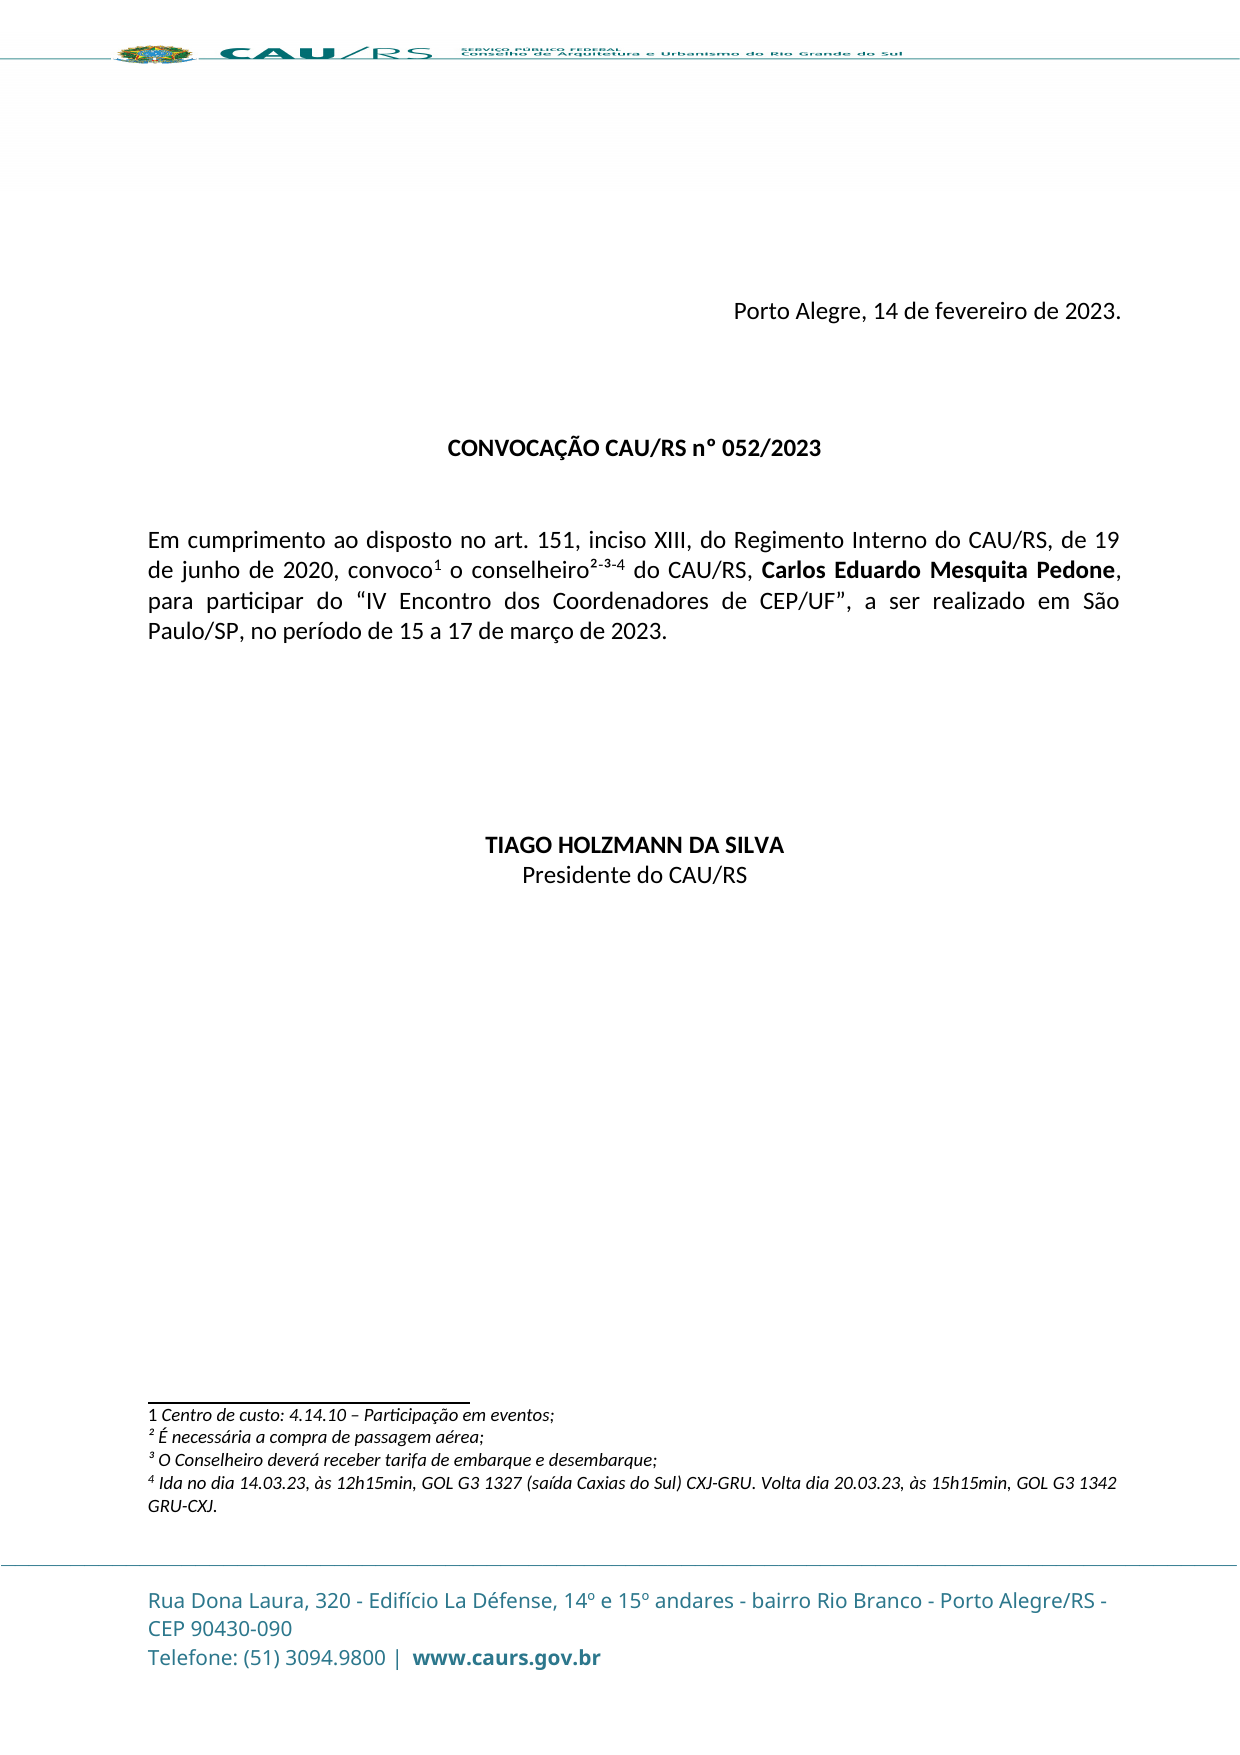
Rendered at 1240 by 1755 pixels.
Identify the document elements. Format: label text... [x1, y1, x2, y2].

text Em cumprimento ao disposto no art. 151, inciso XIII, do Regimento Interno do CAU/RS, de 19 de junho de 2020, convoco o conselheiro²-³-4 do CAU/RS, Carlos Eduardo Mesquita Pedone, para participar do “IV Encontro dos Coordenadores de CEP/UF”, a ser realizado em São Paulo/SP, no período de 15 a 17 de março de 2023. [148, 524, 1121, 646]
text Porto Alegre, 14 de fevereiro de 2023. [148, 295, 1121, 326]
text 4 Ida no dia 14.03.23, às 12h15min, GOL G3 1327 (saída Caxias do Sul) CXJ-GRU. Volta dia 20.03.23, às 15h15min, GOL G3 1342 GRU-CXJ. [148, 1472, 1121, 1517]
text Centro de custo: 4.14.10 – Participação em eventos; [148, 1403, 1121, 1426]
text CONVOCAÇÃO CAU/RS nº 052/2023 [148, 432, 1121, 463]
text ² É necessária a compra de passagem aérea; [148, 1426, 1121, 1449]
text Presidente do CAU/RS [148, 860, 1121, 890]
text ³ O Conselheiro deverá receber tarifa de embarque e desembarque; [148, 1449, 1121, 1472]
text TIAGO HOLZMANN DA SILVA [148, 829, 1121, 860]
